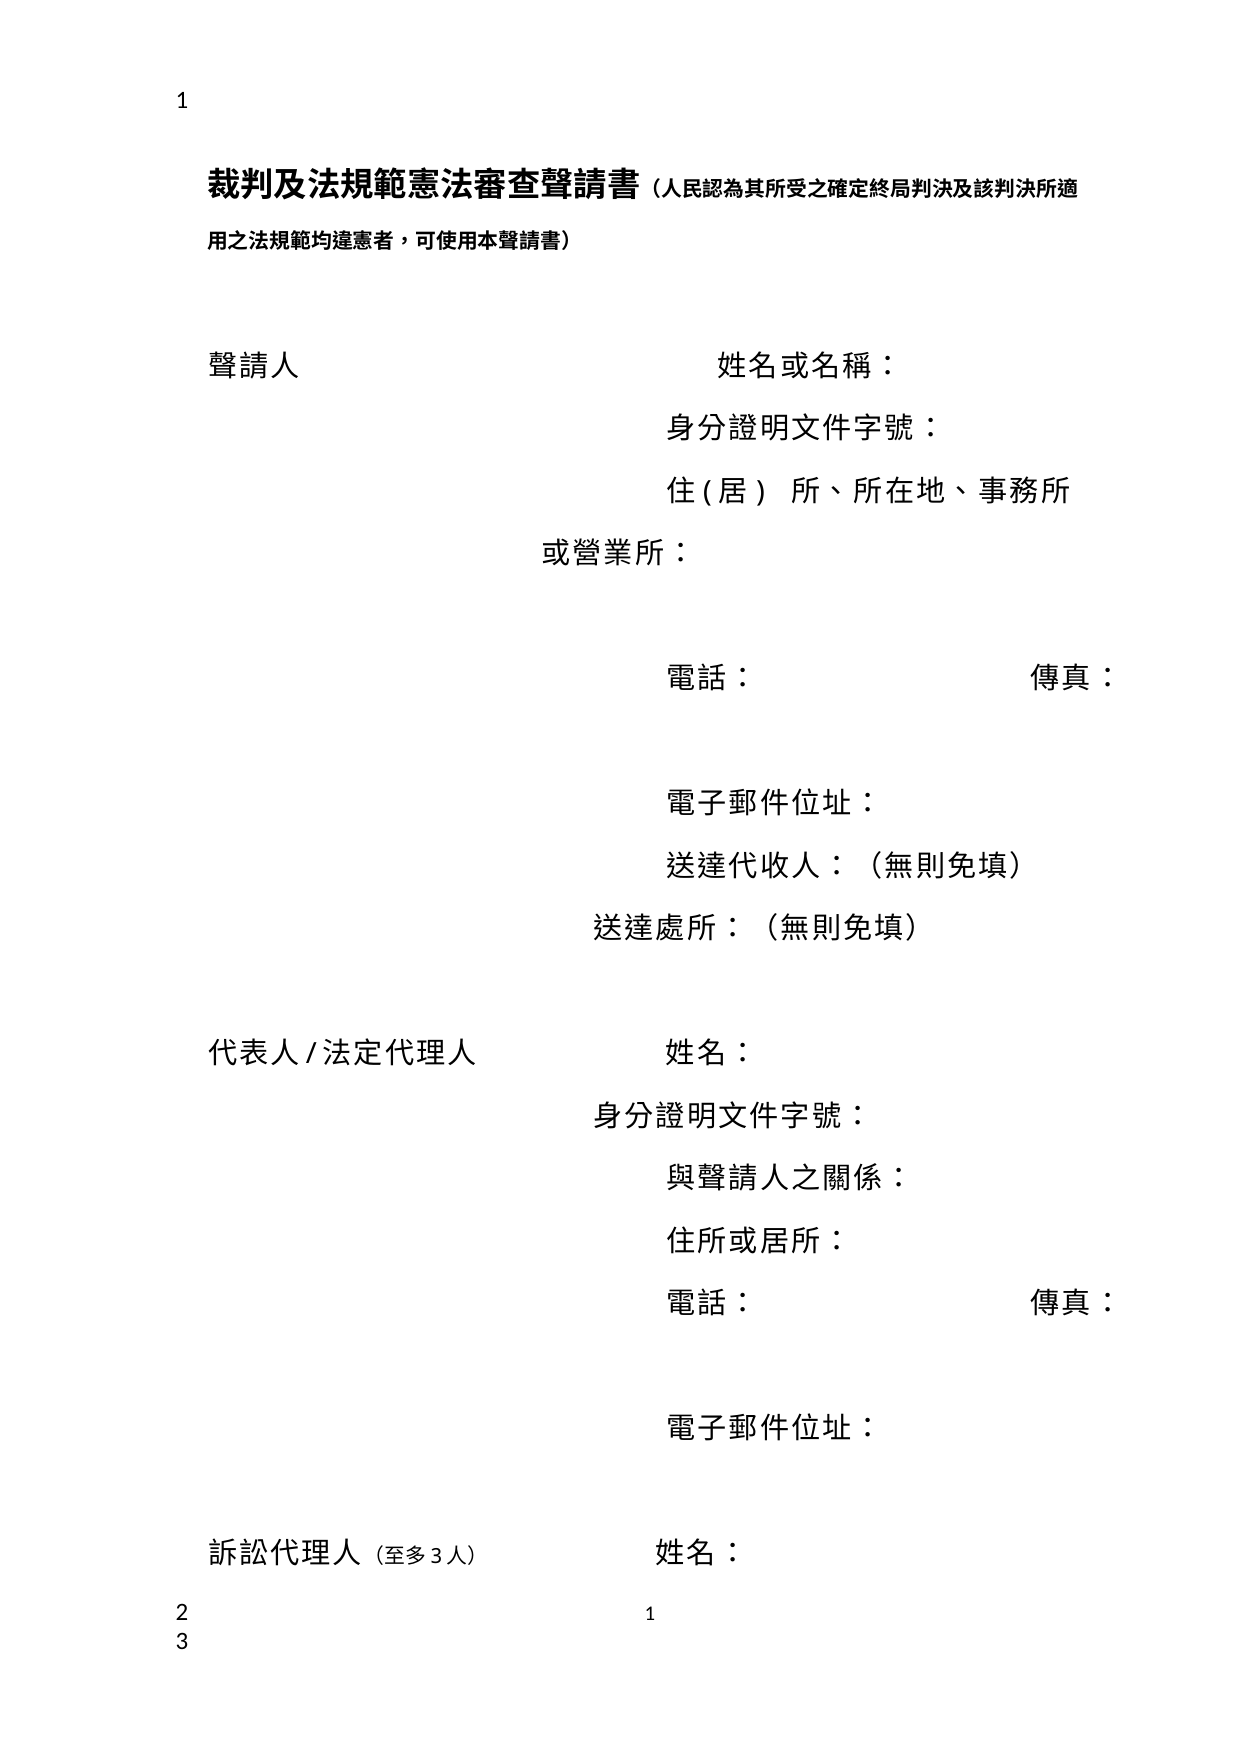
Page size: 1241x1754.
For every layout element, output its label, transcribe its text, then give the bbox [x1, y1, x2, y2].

text 住(居) 所、所在地、事務所或營業所： [236, 447, 1092, 572]
text 電話： 傳真： [207, 1259, 1092, 1384]
text 電子郵件位址： [236, 759, 1092, 822]
text 住所或居所： [207, 1197, 1092, 1259]
text 電話： 傳真： [236, 634, 1092, 759]
text 送達處所：（無則免填） [207, 884, 1092, 947]
text 身分證明文件字號： [207, 1072, 1092, 1134]
text 送達代收人：（無則免填） [236, 822, 1092, 884]
text 聲請人 姓名或名稱： [207, 322, 1092, 384]
text 身分證明文件字號： [236, 384, 1092, 447]
text 訴訟代理人（至多3人） 姓名： [207, 1509, 1092, 1572]
text 與聲請人之關係： [207, 1134, 1092, 1197]
text 代表人/法定代理人 姓名： [207, 1009, 1092, 1072]
text 電子郵件位址： [207, 1384, 1092, 1447]
text 裁判及法規範憲法審查聲請書（人民認為其所受之確定終局判決及該判決所適用之法規範均違憲者，可使用本聲請書） [207, 155, 1092, 259]
